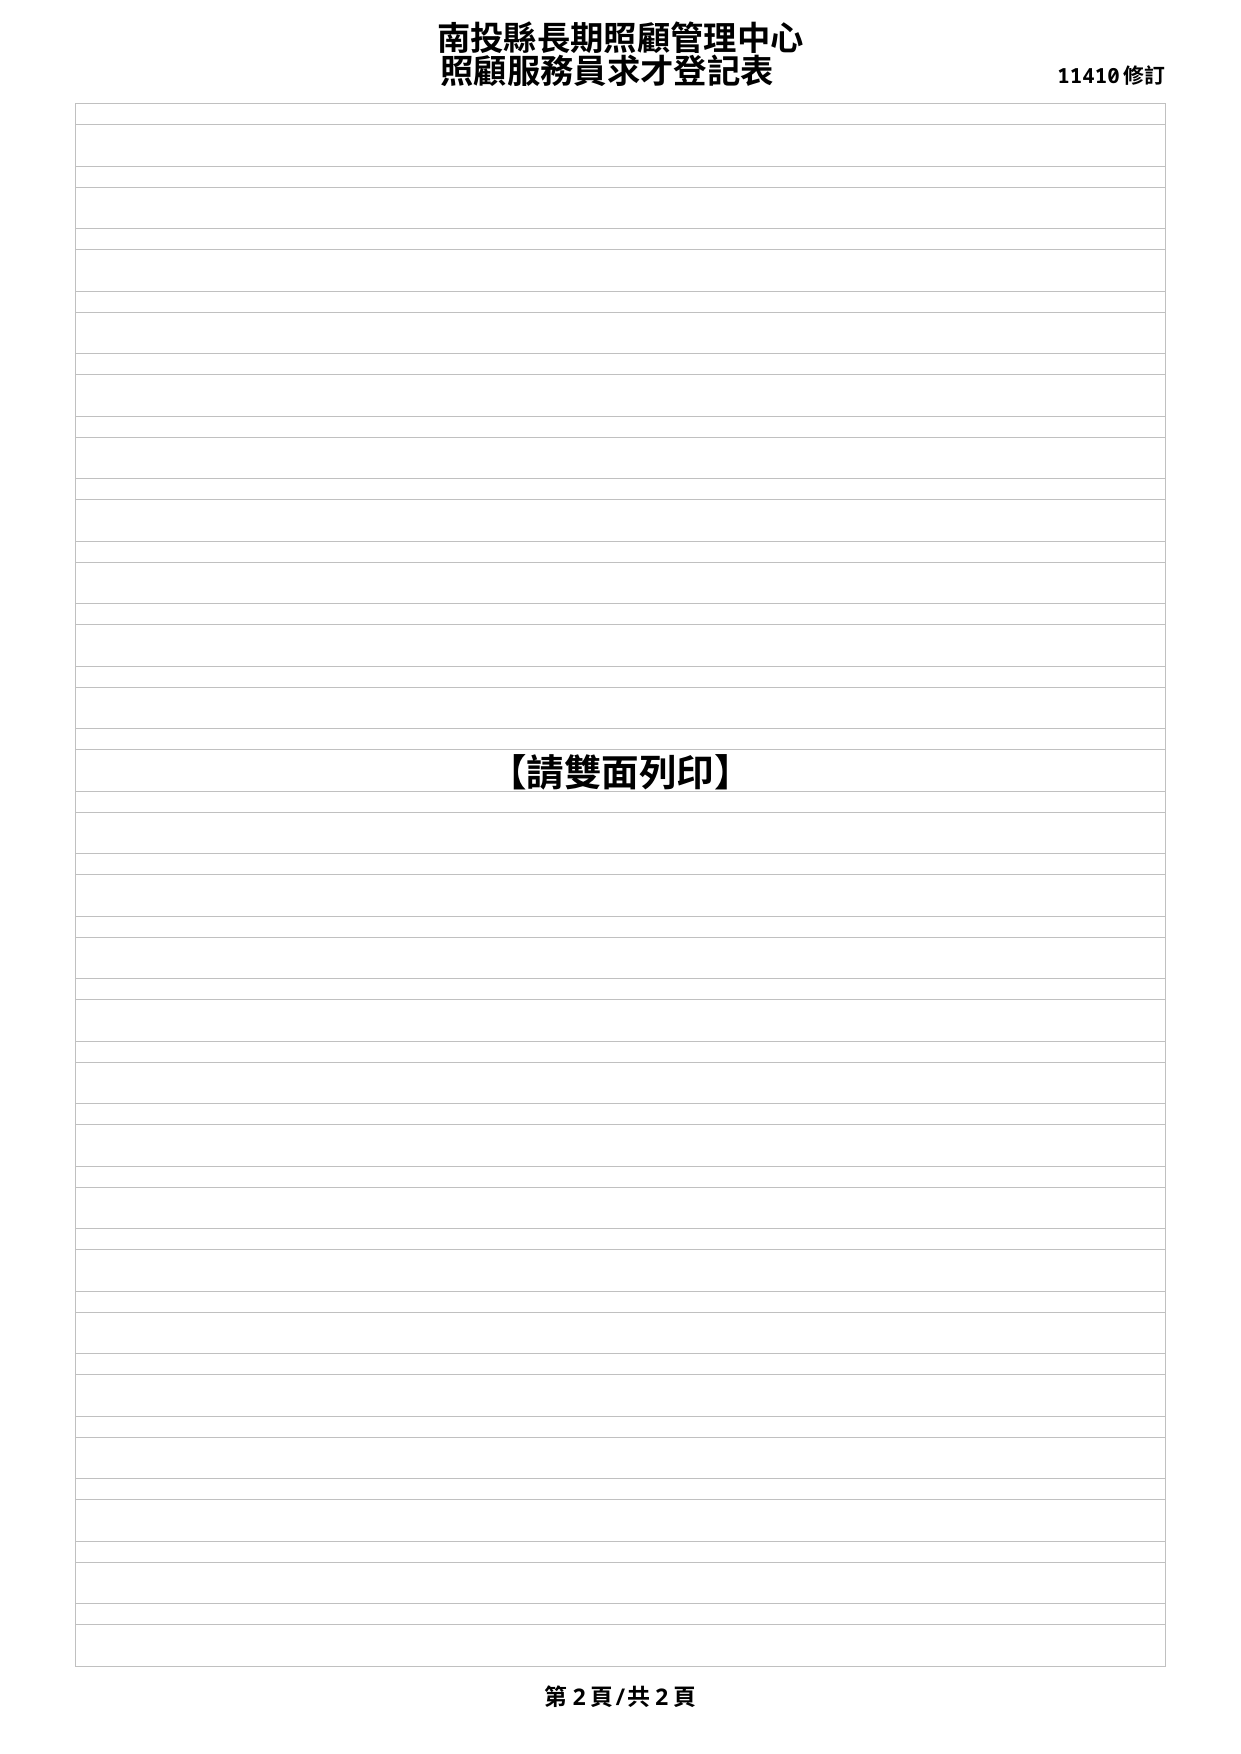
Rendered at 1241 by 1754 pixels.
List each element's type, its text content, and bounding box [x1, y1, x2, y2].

text 【請雙面列印】 [76, 750, 1165, 791]
text [76, 729, 1165, 749]
